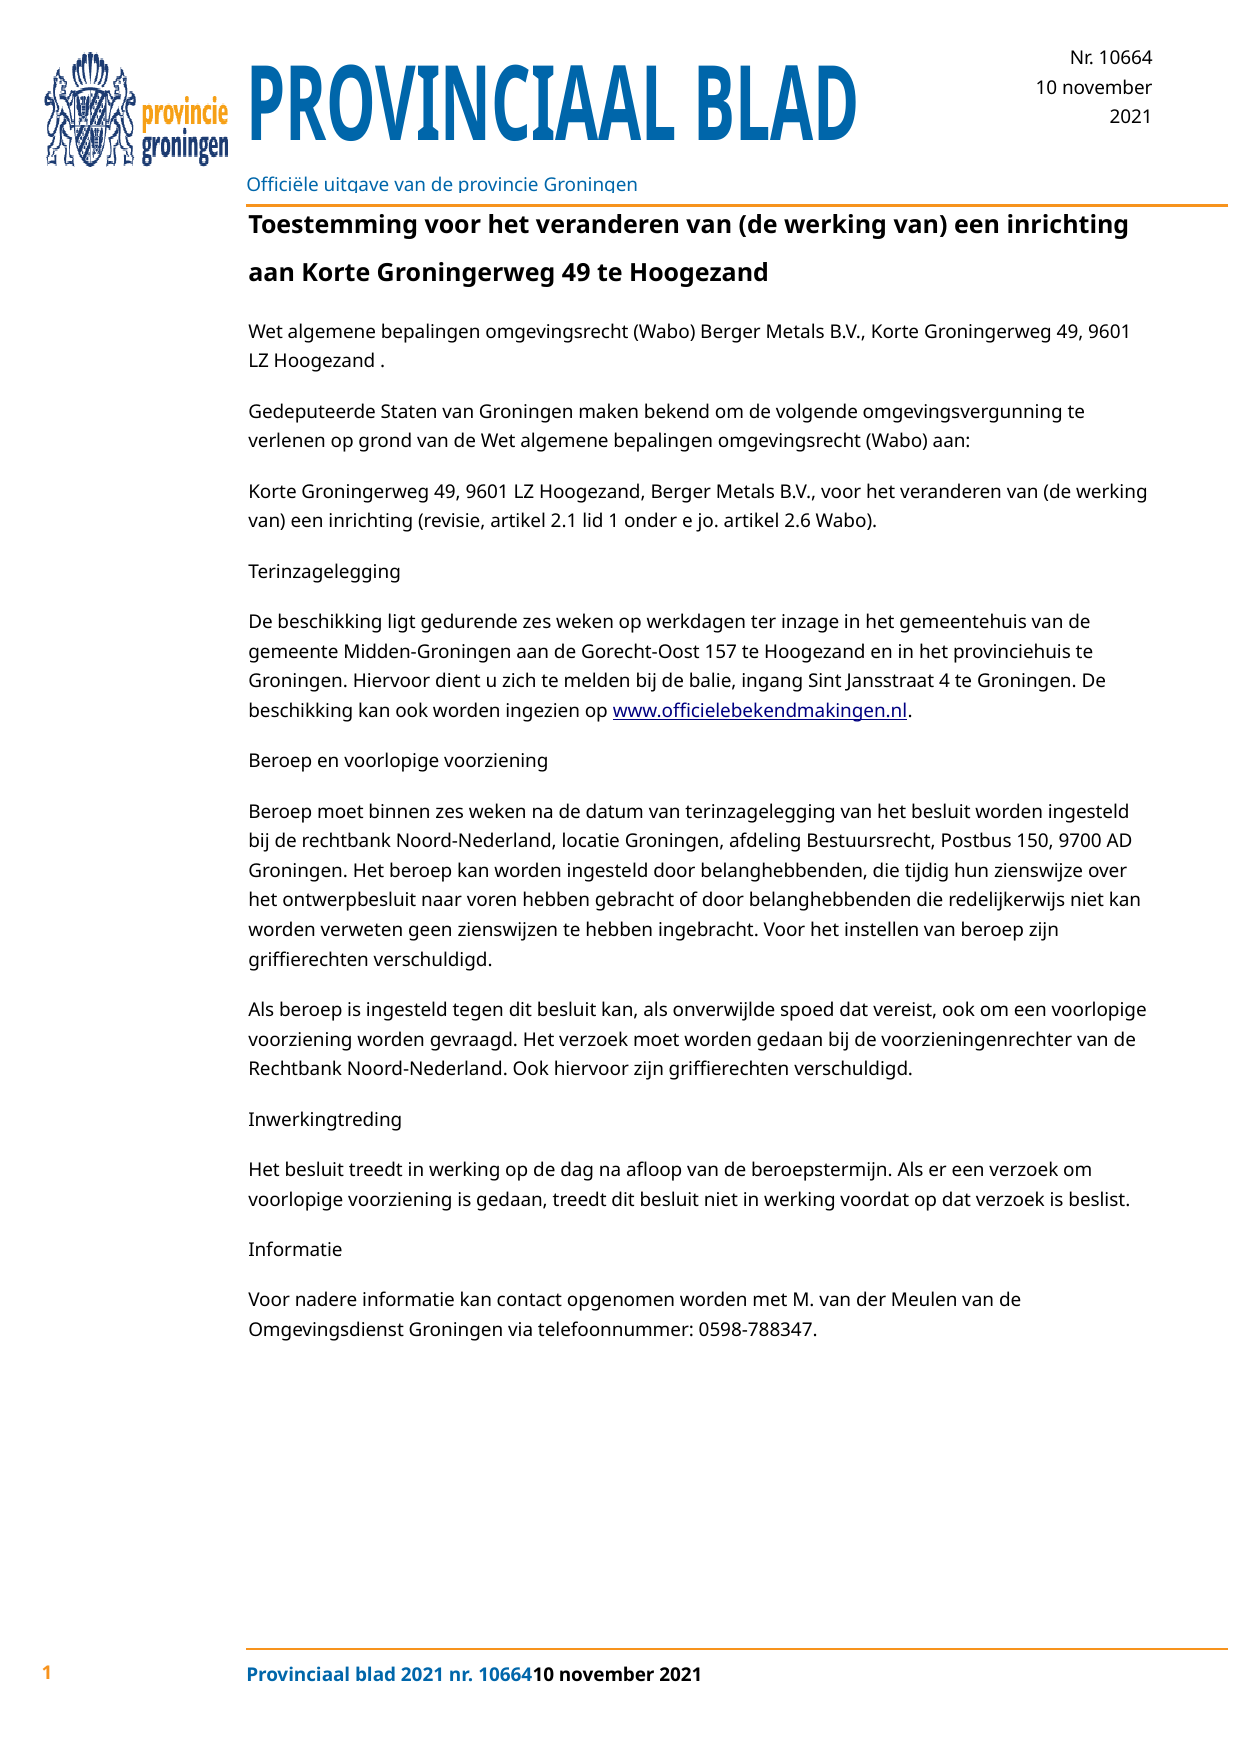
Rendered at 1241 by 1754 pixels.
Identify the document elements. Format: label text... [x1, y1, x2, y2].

text Beroep moet binnen zes weken na de datum van terinzagelegging van het besluit worden ingesteld bij de rechtbank Noord-Nederland, locatie Groningen, afdeling Bestuursrecht, Postbus 150, 9700 AD Groningen. Het beroep kan worden ingesteld door belanghebbenden, die tijdig hun zienswijze over het ontwerpbesluit naar voren hebben gebracht of door belanghebbenden die redelijkerwijs niet kan worden verweten geen zienswijzen te hebben ingebracht. Voor het instellen van beroep zijn griffierechten verschuldigd. [248, 798, 1152, 972]
text Toestemming voor het veranderen van (de werking van) een inrichting aan Korte Groningerweg 49 te Hoogezand [248, 207, 1152, 288]
text Korte Groningerweg 49, 9601 LZ Hoogezand, Berger Metals B.V., voor het veranderen van (de werking van) een inrichting (revisie, artikel 2.1 lid 1 onder e jo. artikel 2.6 Wabo). [248, 478, 1152, 533]
picture [41, 47, 231, 172]
text Het besluit treedt in werking op de dag na afloop van de beroepstermijn. Als er een verzoek om voorlopige voorziening is gedaan, treedt dit besluit niet in werking voordat op dat verzoek is beslist. [248, 1156, 1152, 1212]
text Gedeputeerde Staten van Groningen maken bekend om de volgende omgevingsvergunning te verlenen op grond van de Wet algemene bepalingen omgevingsrecht (Wabo) aan: [248, 398, 1152, 453]
text Informatie [248, 1236, 1152, 1262]
text Voor nadere informatie kan contact opgenomen worden met M. van der Meulen van de Omgevingsdienst Groningen via telefoonnummer: 0598-788347. [248, 1287, 1152, 1342]
text Wet algemene bepalingen omgevingsrecht (Wabo) Berger Metals B.V., Korte Groningerweg 49, 9601 LZ Hoogezand . [248, 318, 1152, 373]
text Beroep en voorlopige voorziening [248, 747, 1152, 773]
text De beschikking ligt gedurende zes weken op werkdagen ter inzage in het gemeentehuis van de gemeente Midden-Groningen aan de Gorecht-Oost 157 te Hoogezand en in het provinciehuis te Groningen. Hiervoor dient u zich te melden bij de balie, ingang Sint Jansstraat 4 te Groningen. De beschikking kan ook worden ingezien op www.officielebekendmakingen.nl. [248, 608, 1152, 723]
text Inwerkingtreding [248, 1106, 1152, 1132]
text Als beroep is ingesteld tegen dit besluit kan, als onverwijlde spoed dat vereist, ook om een voorlopige voorziening worden gevraagd. Het verzoek moet worden gedaan bij de voorzieningenrechter van de Rechtbank Noord-Nederland. Ook hiervoor zijn griffierechten verschuldigd. [248, 996, 1152, 1081]
text Terinzagelegging [248, 558, 1152, 584]
